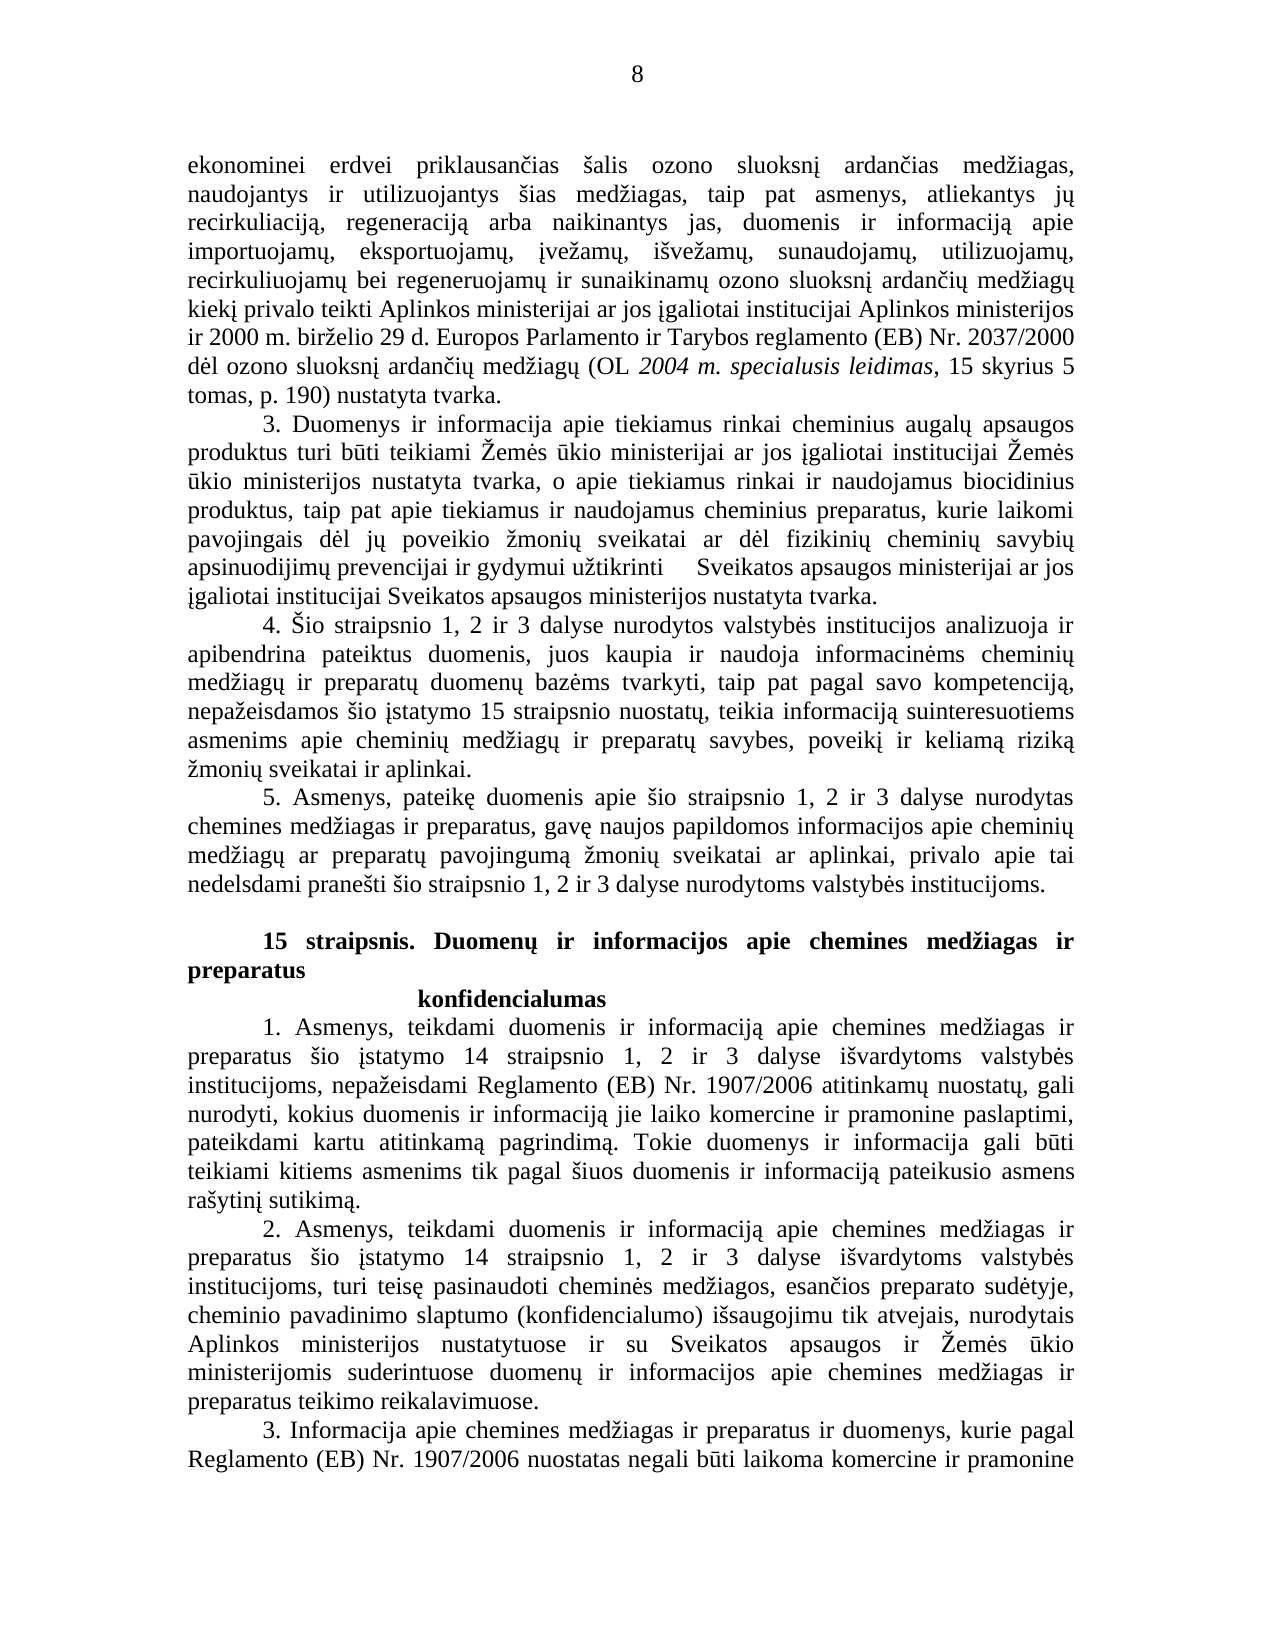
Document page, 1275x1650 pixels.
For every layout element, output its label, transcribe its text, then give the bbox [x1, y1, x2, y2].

text 5. Asmenys, pateikę duomenis apie šio straipsnio 1, 2 ir 3 dalyse nurodytas chemines medžiagas ir preparatus, gavę naujos papildomos informacijos apie cheminių medžiagų ar preparatų pavojingumą žmonių sveikatai ar aplinkai, privalo apie tai nedelsdami pranešti šio straipsnio 1, 2 ir 3 dalyse nurodytoms valstybės institucijoms. [187, 782, 1075, 897]
text 15 straipsnis. Duomenų ir informacijos apie chemines medžiagas ir preparatus [187, 926, 1075, 984]
text 3. Duomenys ir informacija apie tiekiamus rinkai cheminius augalų apsaugos produktus turi būti teikiami Žemės ūkio ministerijai ar jos įgaliotai institucijai Žemės ūkio ministerijos nustatyta tvarka, o apie tiekiamus rinkai ir naudojamus biocidinius produktus, taip pat apie tiekiamus ir naudojamus cheminius preparatus, kurie laikomi pavojingais dėl jų poveikio žmonių sveikatai ar dėl fizikinių cheminių savybių apsinuodijimų prevencijai ir gydymui užtikrinti  Sveikatos apsaugos ministerijai ar jos įgaliotai institucijai Sveikatos apsaugos ministerijos nustatyta tvarka. [187, 409, 1075, 610]
text ekonominei erdvei priklausančias šalis ozono sluoksnį ardančias medžiagas, naudojantys ir utilizuojantys šias medžiagas, taip pat asmenys, atliekantys jų recirkuliaciją, regeneraciją arba naikinantys jas, duomenis ir informaciją apie importuojamų, eksportuojamų, įvežamų, išvežamų, sunaudojamų, utilizuojamų, recirkuliuojamų bei regeneruojamų ir sunaikinamų ozono sluoksnį ardančių medžiagų kiekį privalo teikti Aplinkos ministerijai ar jos įgaliotai institucijai Aplinkos ministerijos ir 2000 m. birželio 29 d. Europos Parlamento ir Tarybos reglamento (EB) Nr. 2037/2000 dėl ozono sluoksnį ardančių medžiagų (OL 2004 m. specialusis leidimas, 15 skyrius 5 tomas, p. 190) nustatyta tvarka. [187, 150, 1075, 409]
text konfidencialumas [187, 984, 1075, 1012]
text 3. Informacija apie chemines medžiagas ir preparatus ir duomenys, kurie pagal Reglamento (EB) Nr. 1907/2006 nuostatas negali būti laikoma komercine ir pramonine [187, 1415, 1075, 1472]
text 4. Šio straipsnio 1, 2 ir 3 dalyse nurodytos valstybės institucijos analizuoja ir apibendrina pateiktus duomenis, juos kaupia ir naudoja informacinėms cheminių medžiagų ir preparatų duomenų bazėms tvarkyti, taip pat pagal savo kompetenciją, nepažeisdamos šio įstatymo 15 straipsnio nuostatų, teikia informaciją suinteresuotiems asmenims apie cheminių medžiagų ir preparatų savybes, poveikį ir keliamą riziką žmonių sveikatai ir aplinkai. [187, 610, 1075, 782]
text 2. Asmenys, teikdami duomenis ir informaciją apie chemines medžiagas ir preparatus šio įstatymo 14 straipsnio 1, 2 ir 3 dalyse išvardytoms valstybės institucijoms, turi teisę pasinaudoti cheminės medžiagos, esančios preparato sudėtyje, cheminio pavadinimo slaptumo (konfidencialumo) išsaugojimu tik atvejais, nurodytais Aplinkos ministerijos nustatytuose ir su Sveikatos apsaugos ir Žemės ūkio ministerijomis suderintuose duomenų ir informacijos apie chemines medžiagas ir preparatus teikimo reikalavimuose. [187, 1214, 1075, 1415]
text 1. Asmenys, teikdami duomenis ir informaciją apie chemines medžiagas ir preparatus šio įstatymo 14 straipsnio 1, 2 ir 3 dalyse išvardytoms valstybės institucijoms, nepažeisdami Reglamento (EB) Nr. 1907/2006 atitinkamų nuostatų, gali nurodyti, kokius duomenis ir informaciją jie laiko komercine ir pramonine paslaptimi, pateikdami kartu atitinkamą pagrindimą. Tokie duomenys ir informacija gali būti teikiami kitiems asmenims tik pagal šiuos duomenis ir informaciją pateikusio asmens rašytinį sutikimą. [187, 1012, 1075, 1214]
